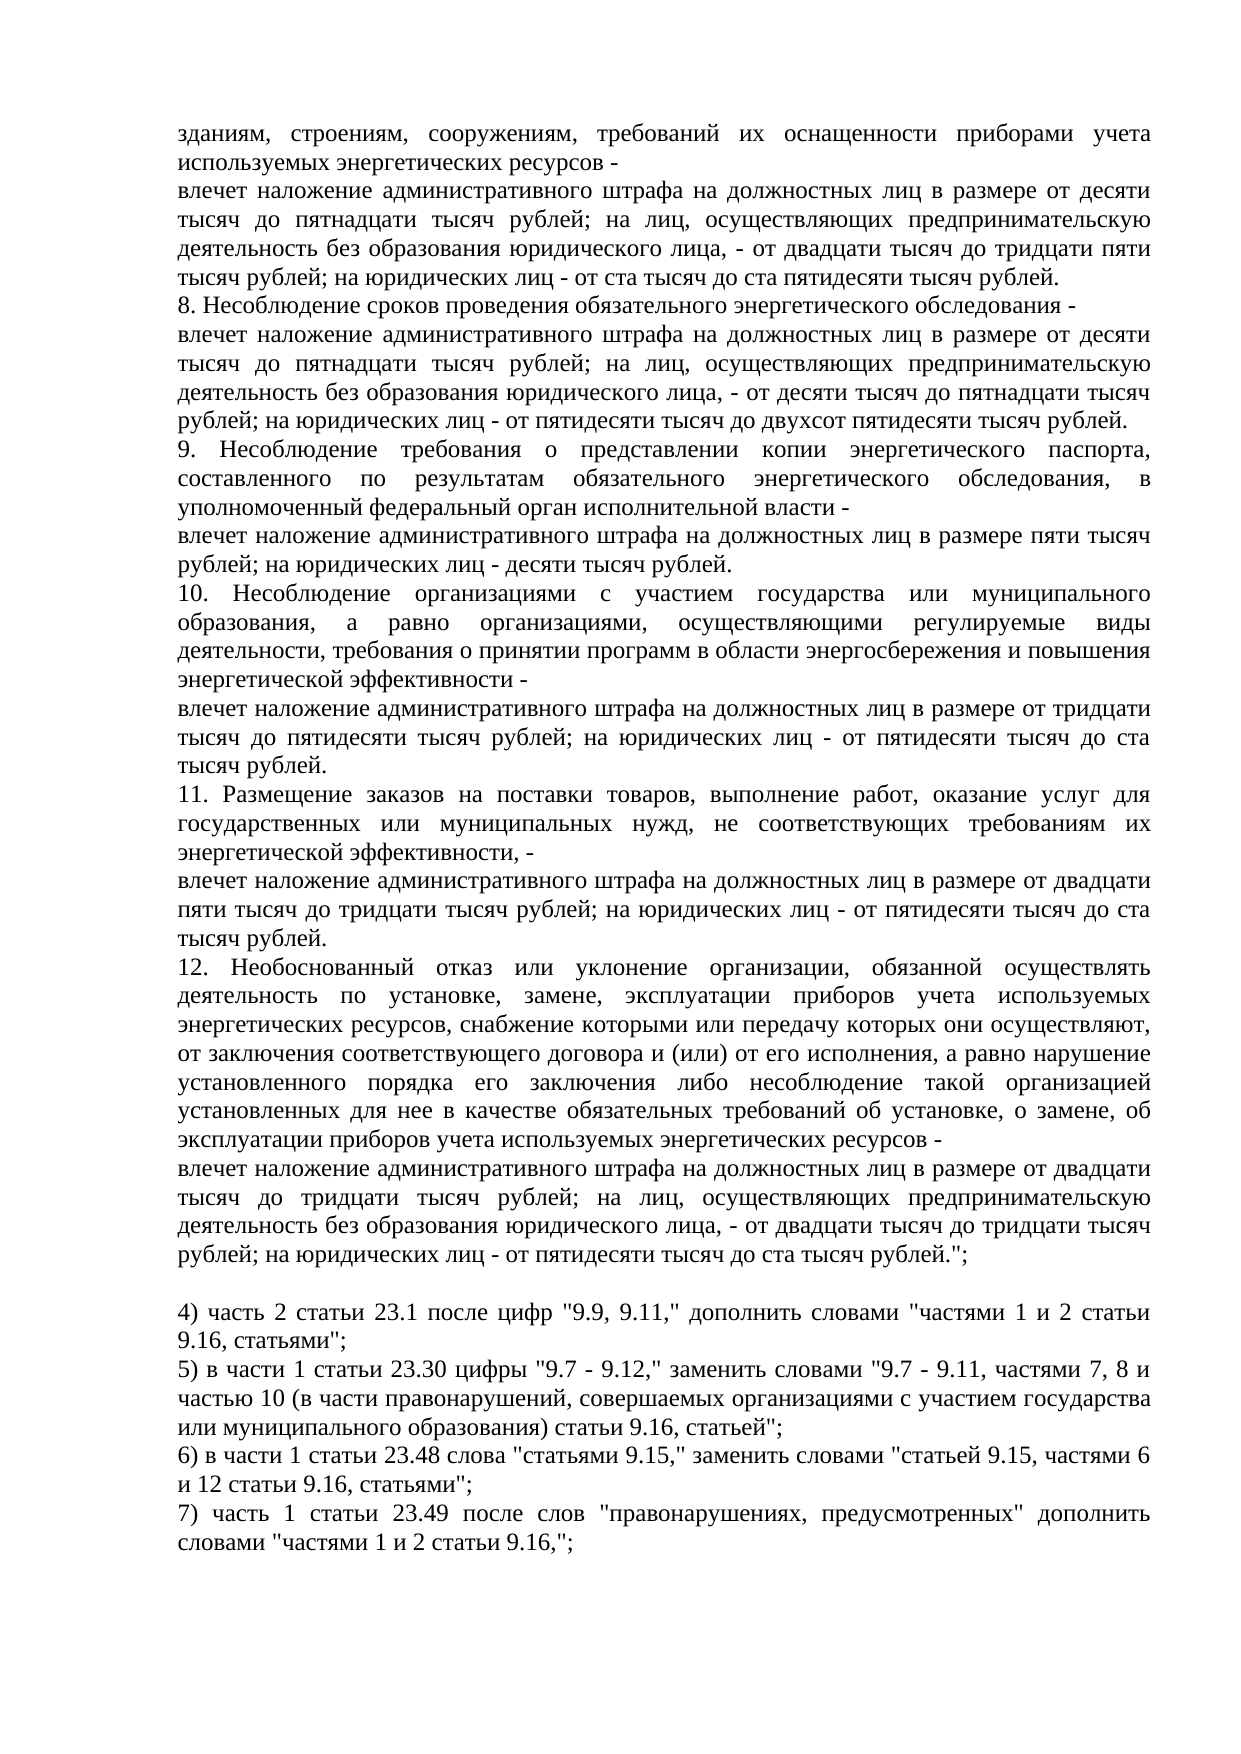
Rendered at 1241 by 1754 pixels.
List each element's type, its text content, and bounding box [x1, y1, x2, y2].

text 7) часть 1 статьи 23.49 после слов "правонарушениях, предусмотренных" дополнить словами "частями 1 и 2 статьи 9.16,"; [177, 1498, 1152, 1556]
text влечет наложение административного штрафа на должностных лиц в размере от двадцати тысяч до тридцати тысяч рублей; на лиц, осуществляющих предпринимательскую деятельность без образования юридического лица, - от двадцати тысяч до тридцати тысяч рублей; на юридических лиц - от пятидесяти тысяч до ста тысяч рублей."; [177, 1153, 1152, 1268]
text 11. Размещение заказов на поставки товаров, выполнение работ, оказание услуг для государственных или муниципальных нужд, не соответствующих требованиям их энергетической эффективности, - [177, 779, 1152, 866]
text 12. Необоснованный отказ или уклонение организации, обязанной осуществлять деятельность по установке, замене, эксплуатации приборов учета используемых энергетических ресурсов, снабжение которыми или передачу которых они осуществляют, от заключения соответствующего договора и (или) от его исполнения, а равно нарушение установленного порядка его заключения либо несоблюдение такой организацией установленных для нее в качестве обязательных требований об установке, о замене, об эксплуатации приборов учета используемых энергетических ресурсов - [177, 952, 1152, 1153]
text 4) часть 2 статьи 23.1 после цифр "9.9, 9.11," дополнить словами "частями 1 и 2 статьи 9.16, статьями"; [177, 1297, 1152, 1354]
text влечет наложение административного штрафа на должностных лиц в размере от десяти тысяч до пятнадцати тысяч рублей; на лиц, осуществляющих предпринимательскую деятельность без образования юридического лица, - от двадцати тысяч до тридцати пяти тысяч рублей; на юридических лиц - от ста тысяч до ста пятидесяти тысяч рублей. [177, 176, 1152, 291]
text 6) в части 1 статьи 23.48 слова "статьями 9.15," заменить словами "статьей 9.15, частями 6 и 12 статьи 9.16, статьями"; [177, 1441, 1152, 1498]
text влечет наложение административного штрафа на должностных лиц в размере от двадцати пяти тысяч до тридцати тысяч рублей; на юридических лиц - от пятидесяти тысяч до ста тысяч рублей. [177, 866, 1152, 952]
text 10. Несоблюдение организациями с участием государства или муниципального образования, а равно организациями, осуществляющими регулируемые виды деятельности, требования о принятии программ в области энергосбережения и повышения энергетической эффективности - [177, 578, 1152, 693]
text 5) в части 1 статьи 23.30 цифры "9.7 - 9.12," заменить словами "9.7 - 9.11, частями 7, 8 и частью 10 (в части правонарушений, совершаемых организациями с участием государства или муниципального образования) статьи 9.16, статьей"; [177, 1354, 1152, 1441]
text влечет наложение административного штрафа на должностных лиц в размере от тридцати тысяч до пятидесяти тысяч рублей; на юридических лиц - от пятидесяти тысяч до ста тысяч рублей. [177, 693, 1152, 779]
text 8. Несоблюдение сроков проведения обязательного энергетического обследования - [177, 291, 1152, 319]
text зданиям, строениям, сооружениям, требований их оснащенности приборами учета используемых энергетических ресурсов - [177, 118, 1152, 176]
text влечет наложение административного штрафа на должностных лиц в размере пяти тысяч рублей; на юридических лиц - десяти тысяч рублей. [177, 521, 1152, 578]
text влечет наложение административного штрафа на должностных лиц в размере от десяти тысяч до пятнадцати тысяч рублей; на лиц, осуществляющих предпринимательскую деятельность без образования юридического лица, - от десяти тысяч до пятнадцати тысяч рублей; на юридических лиц - от пятидесяти тысяч до двухсот пятидесяти тысяч рублей. [177, 319, 1152, 434]
text 9. Несоблюдение требования о представлении копии энергетического паспорта, составленного по результатам обязательного энергетического обследования, в уполномоченный федеральный орган исполнительной власти - [177, 434, 1152, 521]
